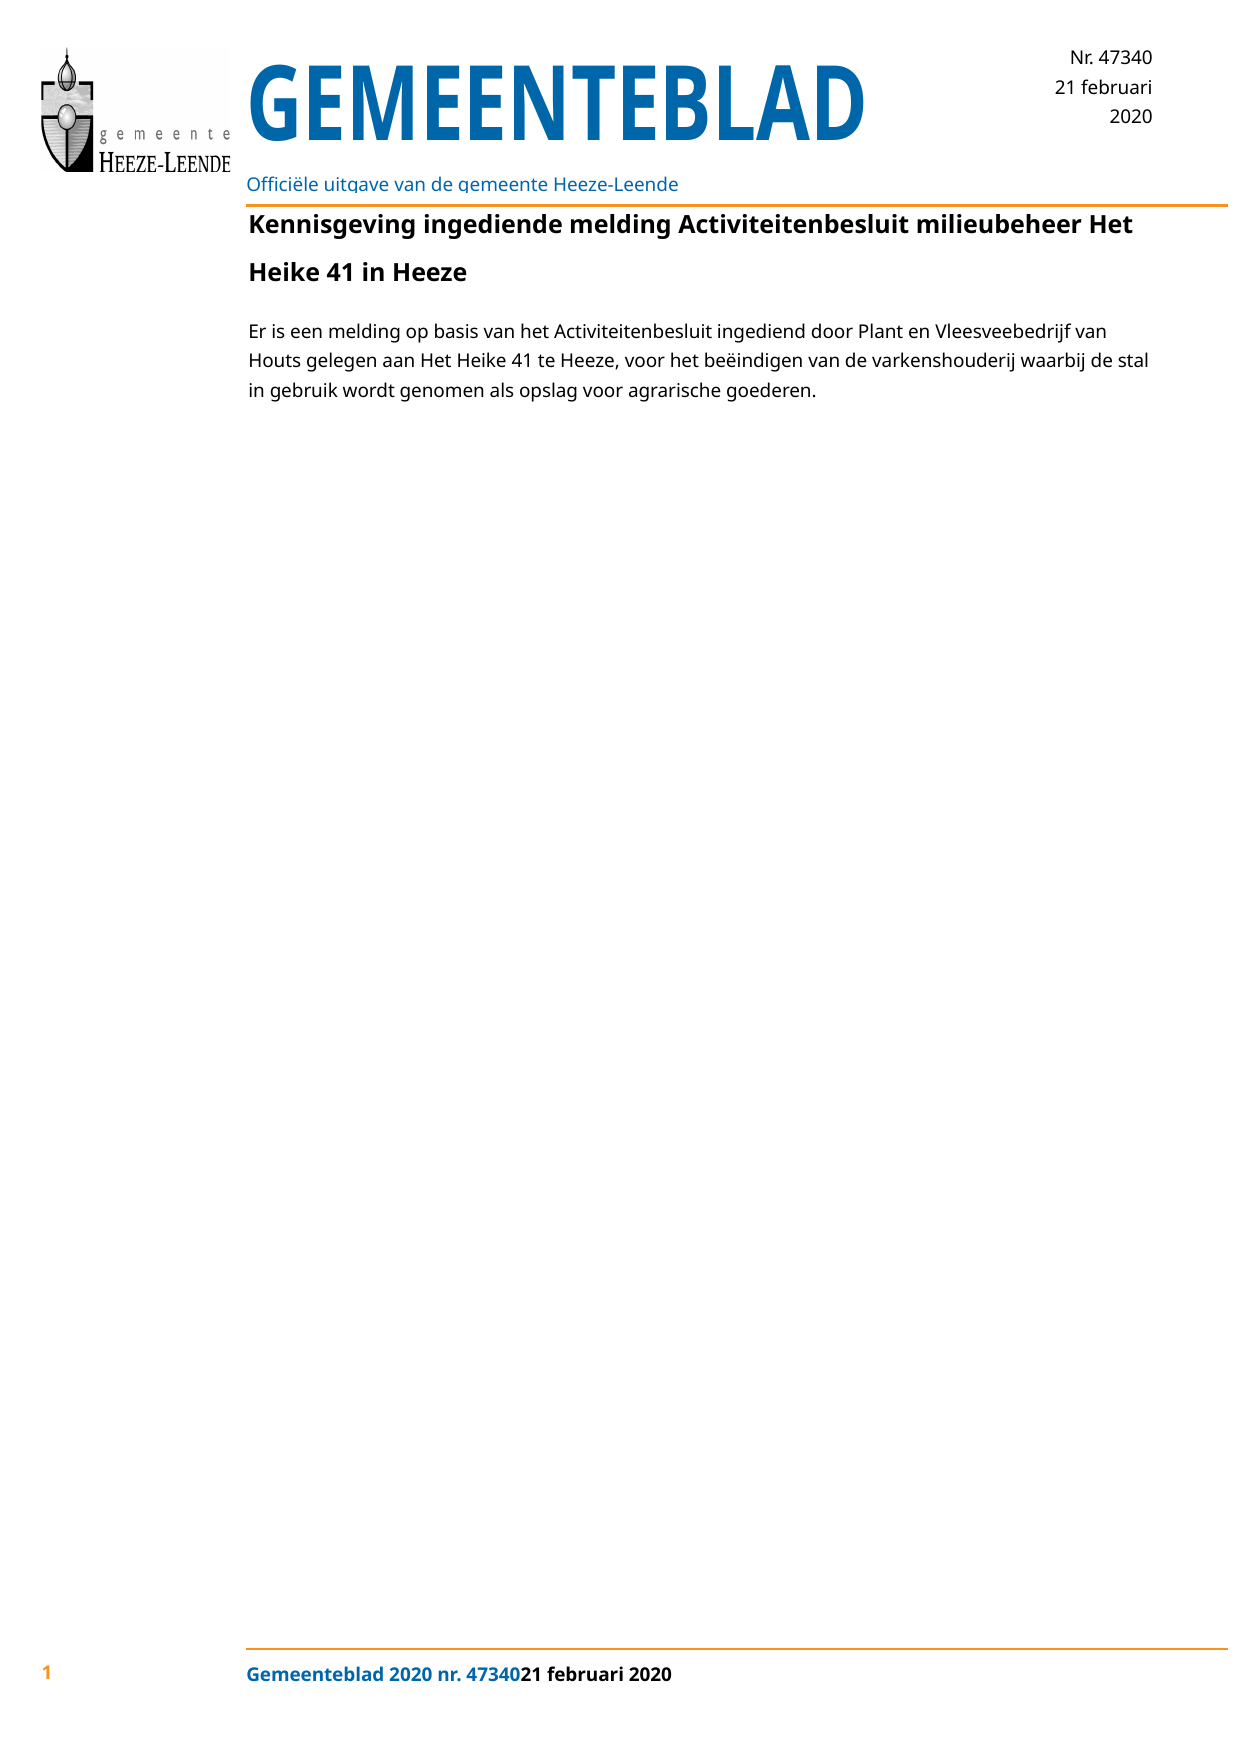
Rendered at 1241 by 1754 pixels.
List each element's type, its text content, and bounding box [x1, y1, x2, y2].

picture [41, 47, 231, 172]
text Kennisgeving ingediende melding Activiteitenbesluit milieubeheer Het Heike 41 in Heeze [248, 207, 1152, 288]
text Er is een melding op basis van het Activiteitenbesluit ingediend door Plant en Vleesveebedrijf van Houts gelegen aan Het Heike 41 te Heeze, voor het beëindigen van de varkenshouderij waarbij de stal in gebruik wordt genomen als opslag voor agrarische goederen. [248, 318, 1152, 403]
